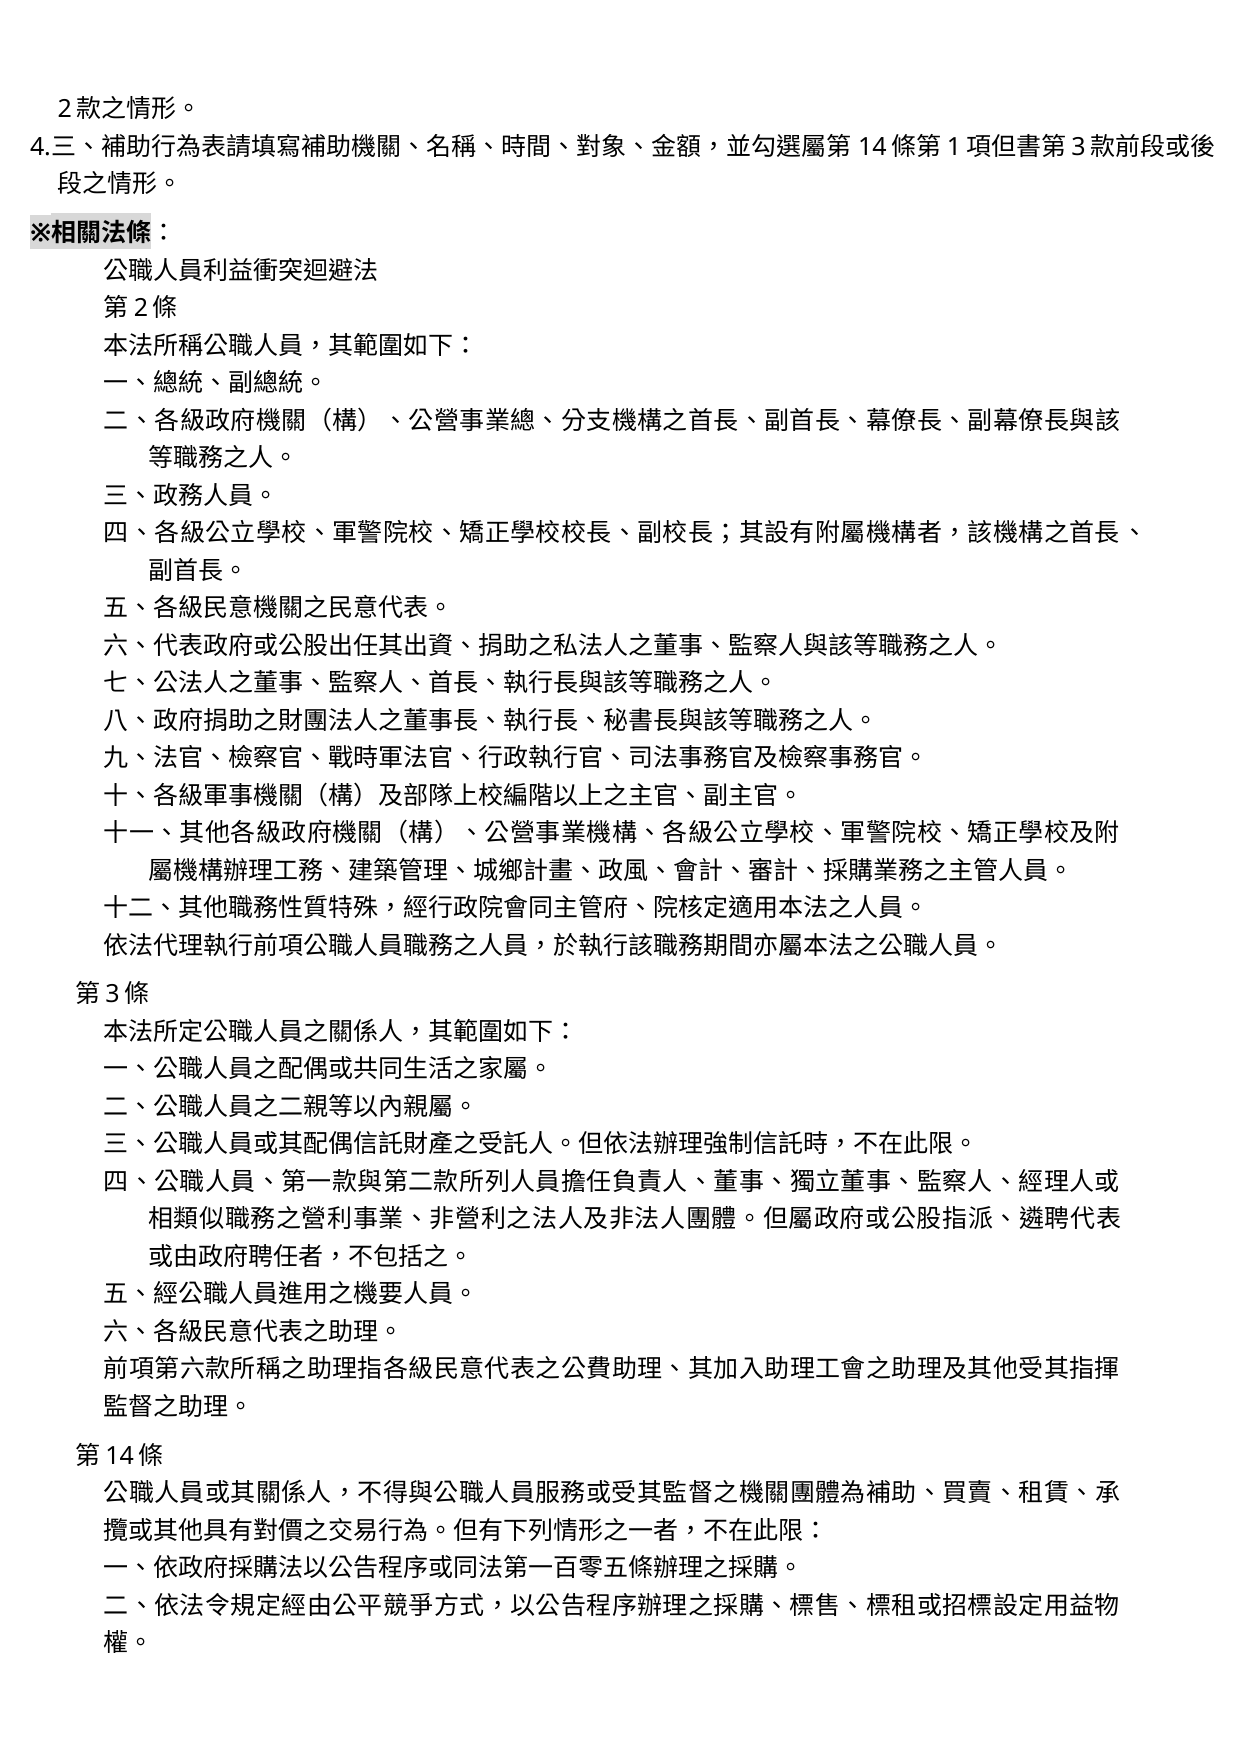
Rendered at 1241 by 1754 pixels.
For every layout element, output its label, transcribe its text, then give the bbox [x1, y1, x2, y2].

text 三、公職人員或其配偶信託財產之受託人。但依法辦理強制信託時，不在此限。 [103, 1117, 1122, 1154]
text 四、各級公立學校、軍警院校、矯正學校校長、副校長；其設有附屬機構者，該機構之首長、副首長。 [103, 506, 1122, 581]
text 十二、其他職務性質特殊，經行政院會同主管府、院核定適用本法之人員。 [103, 881, 1122, 918]
text 第3條 [30, 967, 1216, 1004]
text 一、總統、副總統。 [103, 356, 1122, 393]
text 公職人員利益衝突迴避法 [103, 243, 1122, 281]
text 前項第六款所稱之助理指各級民意代表之公費助理、其加入助理工會之助理及其他受其指揮監督之助理。 [103, 1342, 1122, 1417]
text 第2條 [103, 281, 1122, 318]
text 九、法官、檢察官、戰時軍法官、行政執行官、司法事務官及檢察事務官。 [103, 731, 1122, 768]
text 一、依政府採購法以公告程序或同法第一百零五條辦理之採購。 [103, 1541, 1122, 1578]
text 八、政府捐助之財團法人之董事長、執行長、秘書長與該等職務之人。 [103, 693, 1122, 731]
text 依法代理執行前項公職人員職務之人員，於執行該職務期間亦屬本法之公職人員。 [103, 918, 1122, 956]
text 本法所稱公職人員，其範圍如下： [103, 318, 1122, 356]
text 三、政務人員。 [103, 468, 1122, 506]
text 四、公職人員、第一款與第二款所列人員擔任負責人、董事、獨立董事、監察人、經理人或相類似職務之營利事業、非營利之法人及非法人團體。但屬政府或公股指派、遴聘代表或由政府聘任者，不包括之。 [103, 1154, 1122, 1267]
text 七、公法人之董事、監察人、首長、執行長與該等職務之人。 [103, 656, 1122, 693]
text 二、依法令規定經由公平競爭方式，以公告程序辦理之採購、標售、標租或招標設定用益物權。 [103, 1578, 1122, 1653]
text ※相關法條： [30, 206, 1216, 243]
text 十、各級軍事機關（構）及部隊上校編階以上之主官、副主官。 [103, 768, 1122, 806]
text 六、代表政府或公股出任其出資、捐助之私法人之董事、監察人與該等職務之人。 [103, 618, 1122, 656]
text 第14條 [30, 1428, 1216, 1466]
text 一、公職人員之配偶或共同生活之家屬。 [103, 1042, 1122, 1079]
text 十一、其他各級政府機關（構）、公營事業機構、各級公立學校、軍警院校、矯正學校及附屬機構辦理工務、建築管理、城鄉計畫、政風、會計、審計、採購業務之主管人員。 [103, 806, 1122, 881]
text 二、各級政府機關（構）、公營事業總、分支機構之首長、副首長、幕僚長、副幕僚長與該等職務之人。 [103, 393, 1122, 468]
text 二、公職人員之二親等以內親屬。 [103, 1079, 1122, 1117]
text 六、各級民意代表之助理。 [103, 1304, 1122, 1342]
text 五、經公職人員進用之機要人員。 [103, 1267, 1122, 1304]
text 公職人員或其關係人，不得與公職人員服務或受其監督之機關團體為補助、買賣、租賃、承攬或其他具有對價之交易行為。但有下列情形之一者，不在此限： [103, 1466, 1122, 1541]
text 五、各級民意機關之民意代表。 [103, 581, 1122, 618]
text 4.三、補助行為表請填寫補助機關、名稱、時間、對象、金額，並勾選屬第14條第1項但書第3款前段或後段之情形。 [30, 119, 1216, 194]
text 本法所定公職人員之關係人，其範圍如下： [103, 1004, 1122, 1042]
text 2款之情形。 [30, 82, 1216, 119]
